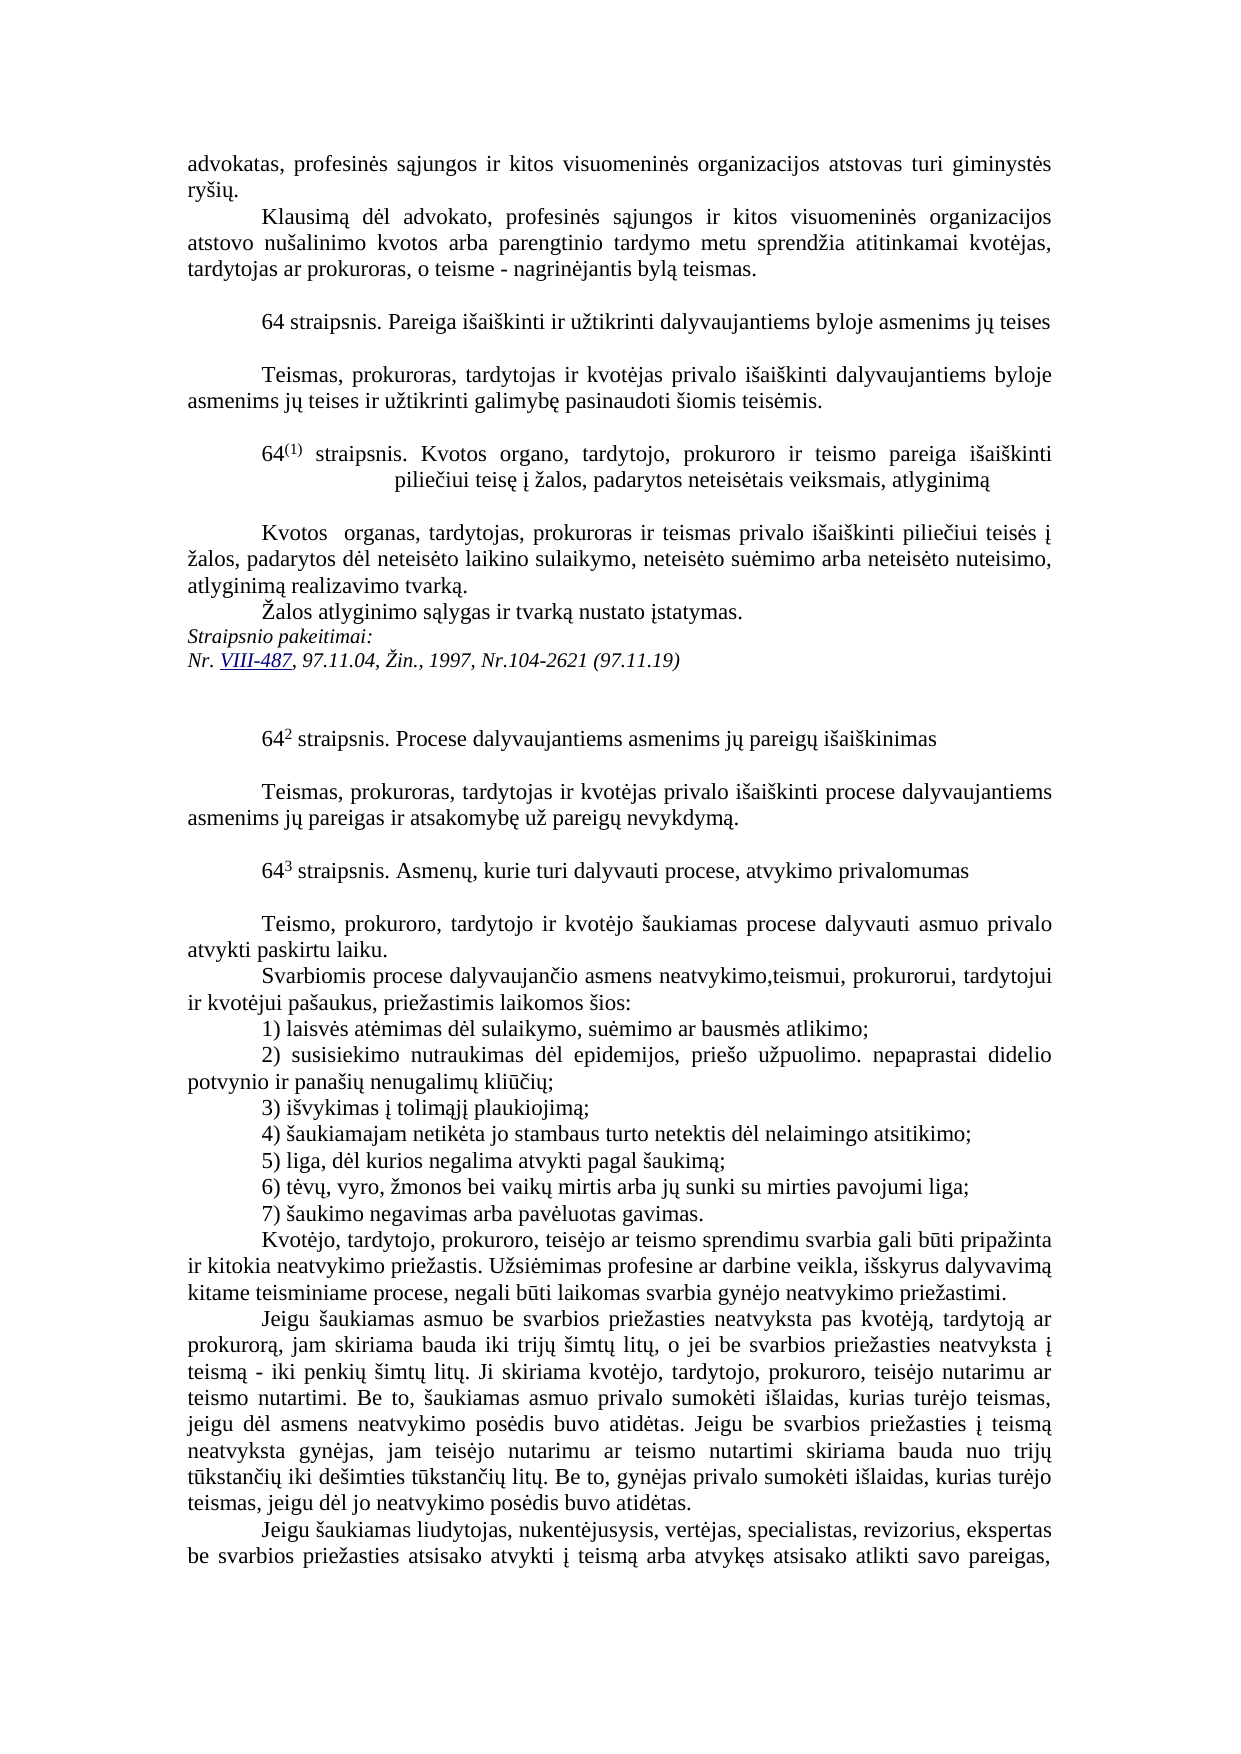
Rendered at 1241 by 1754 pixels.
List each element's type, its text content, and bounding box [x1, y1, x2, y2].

text Teismas, prokuroras, tardytojas ir kvotėjas privalo išaiškinti dalyvaujantiems byloje asmenims jų teises ir užtikrinti galimybę pasinaudoti šiomis teisėmis. [187, 361, 1053, 413]
text Kvotos organas, tardytojas, prokuroras ir teismas privalo išaiškinti piliečiui teisės į žalos, padarytos dėl neteisėto laikino sulaikymo, neteisėto suėmimo arba neteisėto nuteisimo, atlyginimą realizavimo tvarką. [187, 519, 1053, 598]
text Jeigu šaukiamas asmuo be svarbios priežasties neatvyksta pas kvotėją, tardytoją ar prokurorą, jam skiriama bauda iki trijų šimtų litų, o jei be svarbios priežasties neatvyksta į teismą - iki penkių šimtų litų. Ji skiriama kvotėjo, tardytojo, prokuroro, teisėjo nutarimu ar teismo nutartimi. Be to, šaukiamas asmuo privalo sumokėti išlaidas, kurias turėjo teismas, jeigu dėl asmens neatvykimo posėdis buvo atidėtas. Jeigu be svarbios priežasties į teismą neatvyksta gynėjas, jam teisėjo nutarimu ar teismo nutartimi skiriama bauda nuo trijų tūkstančių iki dešimties tūkstančių litų. Be to, gynėjas privalo sumokėti išlaidas, kurias turėjo teismas, jeigu dėl jo neatvykimo posėdis buvo atidėtas. [187, 1305, 1053, 1516]
text 5) liga, dėl kurios negalima atvykti pagal šaukimą; [187, 1147, 1053, 1173]
text advokatas, profesinės sąjungos ir kitos visuomeninės organizacijos atstovas turi giminystės ryšių. [187, 150, 1053, 203]
text Straipsnio pakeitimai: [187, 624, 1053, 648]
text 7) šaukimo negavimas arba pavėluotas gavimas. [187, 1199, 1053, 1226]
text 642 straipsnis. Procese dalyvaujantiems asmenims jų pareigų išaiškinimas [187, 725, 1053, 752]
text 643 straipsnis. Asmenų, kurie turi dalyvauti procese, atvykimo privalomumas [187, 857, 1053, 883]
text 64(1) straipsnis. Kvotos organo, tardytojo, prokuroro ir teismo pareiga išaiškinti piliečiui teisę į žalos, padarytos neteisėtais veiksmais, atlyginimą [261, 440, 1053, 493]
text Nr. VIII-487, 97.11.04, Žin., 1997, Nr.104-2621 (97.11.19) [187, 648, 1053, 672]
text 2) susisiekimo nutraukimas dėl epidemijos, priešo užpuolimo. nepaprastai didelio potvynio ir panašių nenugalimų kliūčių; [187, 1041, 1053, 1094]
text Jeigu šaukiamas liudytojas, nukentėjusysis, vertėjas, specialistas, revizorius, ekspertas be svarbios priežasties atsisako atvykti į teismą arba atvykęs atsisako atlikti savo pareigas, [187, 1516, 1053, 1568]
text Kvotėjo, tardytojo, prokuroro, teisėjo ar teismo sprendimu svarbia gali būti pripažinta ir kitokia neatvykimo priežastis. Užsiėmimas profesine ar darbine veikla, išskyrus dalyvavimą kitame teisminiame procese, negali būti laikomas svarbia gynėjo neatvykimo priežastimi. [187, 1226, 1053, 1305]
text 3) išvykimas į tolimąjį plaukiojimą; [187, 1094, 1053, 1121]
text 6) tėvų, vyro, žmonos bei vaikų mirtis arba jų sunki su mirties pavojumi liga; [187, 1173, 1053, 1199]
text Klausimą dėl advokato, profesinės sąjungos ir kitos visuomeninės organizacijos atstovo nušalinimo kvotos arba parengtinio tardymo metu sprendžia atitinkamai kvotėjas, tardytojas ar prokuroras, o teisme - nagrinėjantis bylą teismas. [187, 203, 1053, 282]
text Žalos atlyginimo sąlygas ir tvarką nustato įstatymas. [187, 598, 1053, 624]
text Teismo, prokuroro, tardytojo ir kvotėjo šaukiamas procese dalyvauti asmuo privalo atvykti paskirtu laiku. [187, 910, 1053, 962]
text 4) šaukiamajam netikėta jo stambaus turto netektis dėl nelaimingo atsitikimo; [187, 1121, 1053, 1147]
text Svarbiomis procese dalyvaujančio asmens neatvykimo,teismui, prokurorui, tardytojui ir kvotėjui pašaukus, priežastimis laikomos šios: [187, 962, 1053, 1015]
text 64 straipsnis. Pareiga išaiškinti ir užtikrinti dalyvaujantiems byloje asmenims jų teises [187, 308, 1053, 334]
text 1) laisvės atėmimas dėl sulaikymo, suėmimo ar bausmės atlikimo; [187, 1015, 1053, 1041]
text Teismas, prokuroras, tardytojas ir kvotėjas privalo išaiškinti procese dalyvaujantiems asmenims jų pareigas ir atsakomybę už pareigų nevykdymą. [187, 778, 1053, 831]
